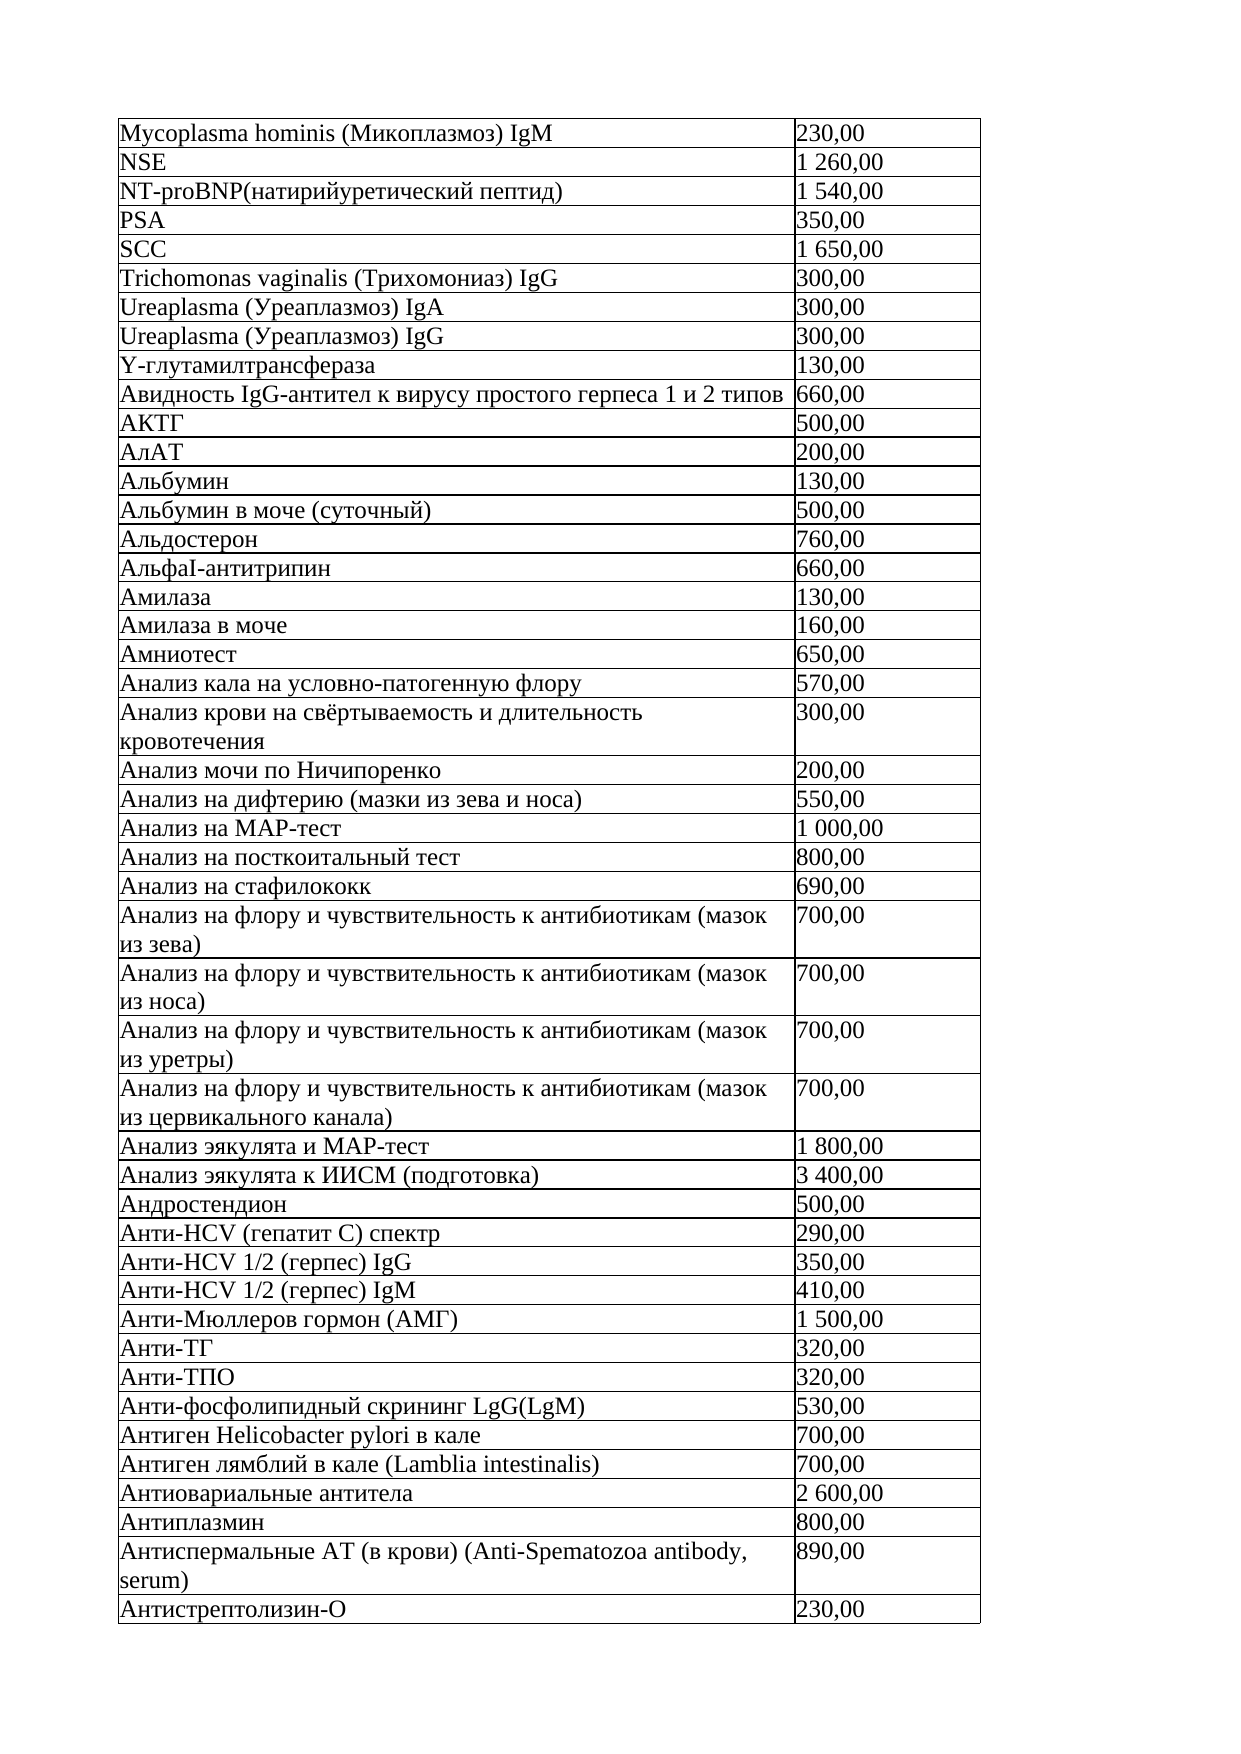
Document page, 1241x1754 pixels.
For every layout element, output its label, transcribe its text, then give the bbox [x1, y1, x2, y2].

table_cell 800,00 [796, 1508, 980, 1536]
table_cell 300,00 [796, 698, 980, 755]
table_cell 350,00 [796, 1247, 980, 1275]
table_cell 200,00 [796, 756, 980, 784]
table_cell NSE [119, 148, 794, 176]
table_cell Анализ кала на условно-патогенную флору [119, 669, 794, 697]
table_cell Альдостерон [119, 525, 794, 552]
table_cell PSA [119, 206, 794, 234]
table_cell Альбумин [119, 467, 794, 494]
table_cell АКТГ [119, 409, 794, 436]
table_cell 700,00 [796, 1016, 980, 1073]
table_cell Антиген лямблий в кале (Lamblia intestinalis) [119, 1450, 794, 1478]
table_cell 500,00 [796, 1190, 980, 1217]
table_cell 130,00 [796, 582, 980, 610]
table_cell Амниотест [119, 640, 794, 668]
table_cell Анти-ТГ [119, 1334, 794, 1362]
table_cell Анализ на стафилококк [119, 872, 794, 900]
table_cell 650,00 [796, 640, 980, 668]
table_cell Амилаза в моче [119, 611, 794, 639]
table_cell Анти-HCV 1/2 (герпес) IgM [119, 1276, 794, 1304]
table_cell Андростендион [119, 1190, 794, 1217]
table_cell NT-proBNP(натирийуретический пептид) [119, 177, 794, 205]
table_cell 760,00 [796, 525, 980, 552]
table_cell 300,00 [796, 322, 980, 350]
table_cell Y-глутамилтрансфераза [119, 351, 794, 379]
table_cell 320,00 [796, 1334, 980, 1362]
table_cell 1 260,00 [796, 148, 980, 176]
table_cell Анализ эякулята и МАР-тест [119, 1132, 794, 1159]
table_cell Ureaplasma (Уреаплазмоз) IgA [119, 293, 794, 321]
table_cell 130,00 [796, 467, 980, 494]
table_cell 530,00 [796, 1392, 980, 1420]
table_cell 1 000,00 [796, 814, 980, 842]
table_cell 660,00 [796, 554, 980, 581]
table_cell Антиген Helicobacter pylori в кале [119, 1421, 794, 1449]
table_cell 800,00 [796, 843, 980, 871]
table_cell Анализ на флору и чувствительность к антибиотикам (мазок из зева) [119, 901, 794, 957]
table_cell 320,00 [796, 1363, 980, 1391]
table_cell 130,00 [796, 351, 980, 379]
table_cell Анти-Мюллеров гормон (АМГ) [119, 1305, 794, 1333]
table_cell 660,00 [796, 380, 980, 408]
table_cell АльфаI-антитрипин [119, 554, 794, 581]
table_cell Анти-HCV (гепатит С) спектр [119, 1219, 794, 1246]
table_cell 2 600,00 [796, 1479, 980, 1507]
table_cell SCC [119, 235, 794, 263]
table_cell 700,00 [796, 1450, 980, 1478]
table_cell 570,00 [796, 669, 980, 697]
table_cell Анти-ТПО [119, 1363, 794, 1391]
table_cell 3 400,00 [796, 1161, 980, 1188]
table_cell Анализ на дифтерию (мазки из зева и носа) [119, 785, 794, 813]
table_cell 200,00 [796, 438, 980, 465]
table_cell 230,00 [796, 119, 980, 147]
table_cell Анализ эякулята к ИИСМ (подготовка) [119, 1161, 794, 1188]
table_cell Mycoplasma hominis (Микоплазмоз) IgM [119, 119, 794, 147]
table_cell Антистрептолизин-О [119, 1595, 794, 1623]
table_cell 410,00 [796, 1276, 980, 1304]
table_cell 1 650,00 [796, 235, 980, 263]
table_cell Альбумин в моче (суточный) [119, 496, 794, 523]
table_cell 700,00 [796, 901, 980, 957]
table_cell 700,00 [796, 959, 980, 1015]
table_cell 690,00 [796, 872, 980, 900]
table_cell 290,00 [796, 1219, 980, 1246]
table_cell 230,00 [796, 1595, 980, 1623]
table_cell 160,00 [796, 611, 980, 639]
table_cell Trichomonas vaginalis (Трихомониаз) IgG [119, 264, 794, 292]
table_cell 350,00 [796, 206, 980, 234]
table_cell Анти-HCV 1/2 (герпес) IgG [119, 1247, 794, 1275]
table_cell 1 800,00 [796, 1132, 980, 1159]
table_cell Антиспермальные АТ (в крови) (Anti-Spematozoa antibody, serum) [119, 1537, 794, 1594]
table_cell Анализ крови на свёртываемость и длительность кровотечения [119, 698, 794, 755]
table_cell Анализ на флору и чувствительность к антибиотикам (мазок из носа) [119, 959, 794, 1015]
table_cell Анализ на флору и чувствительность к антибиотикам (мазок из цервикального канала) [119, 1074, 794, 1130]
table_cell 500,00 [796, 496, 980, 523]
table_cell 1 500,00 [796, 1305, 980, 1333]
table_cell Ureaplasma (Уреаплазмоз) IgG [119, 322, 794, 350]
table_cell Антиплазмин [119, 1508, 794, 1536]
table_cell Анти-фосфолипидный скрининг LgG(LgM) [119, 1392, 794, 1420]
table_cell 300,00 [796, 293, 980, 321]
table_cell Амилаза [119, 582, 794, 610]
table_cell 300,00 [796, 264, 980, 292]
table_cell 1 540,00 [796, 177, 980, 205]
table_cell Анализ на флору и чувствительность к антибиотикам (мазок из уретры) [119, 1016, 794, 1073]
table_cell 890,00 [796, 1537, 980, 1594]
table_cell Анализ на посткоитальный тест [119, 843, 794, 871]
table_cell АлАТ [119, 438, 794, 465]
table_cell Авидность IgG-антител к вирусу простого герпеса 1 и 2 типов [119, 380, 794, 408]
table_cell 700,00 [796, 1421, 980, 1449]
table_cell 500,00 [796, 409, 980, 436]
table_cell Анализ мочи по Ничипоренко [119, 756, 794, 784]
table_cell 550,00 [796, 785, 980, 813]
table_cell 700,00 [796, 1074, 980, 1130]
table_cell Антиовариальные антитела [119, 1479, 794, 1507]
table_cell Анализ на МАР-тест [119, 814, 794, 842]
